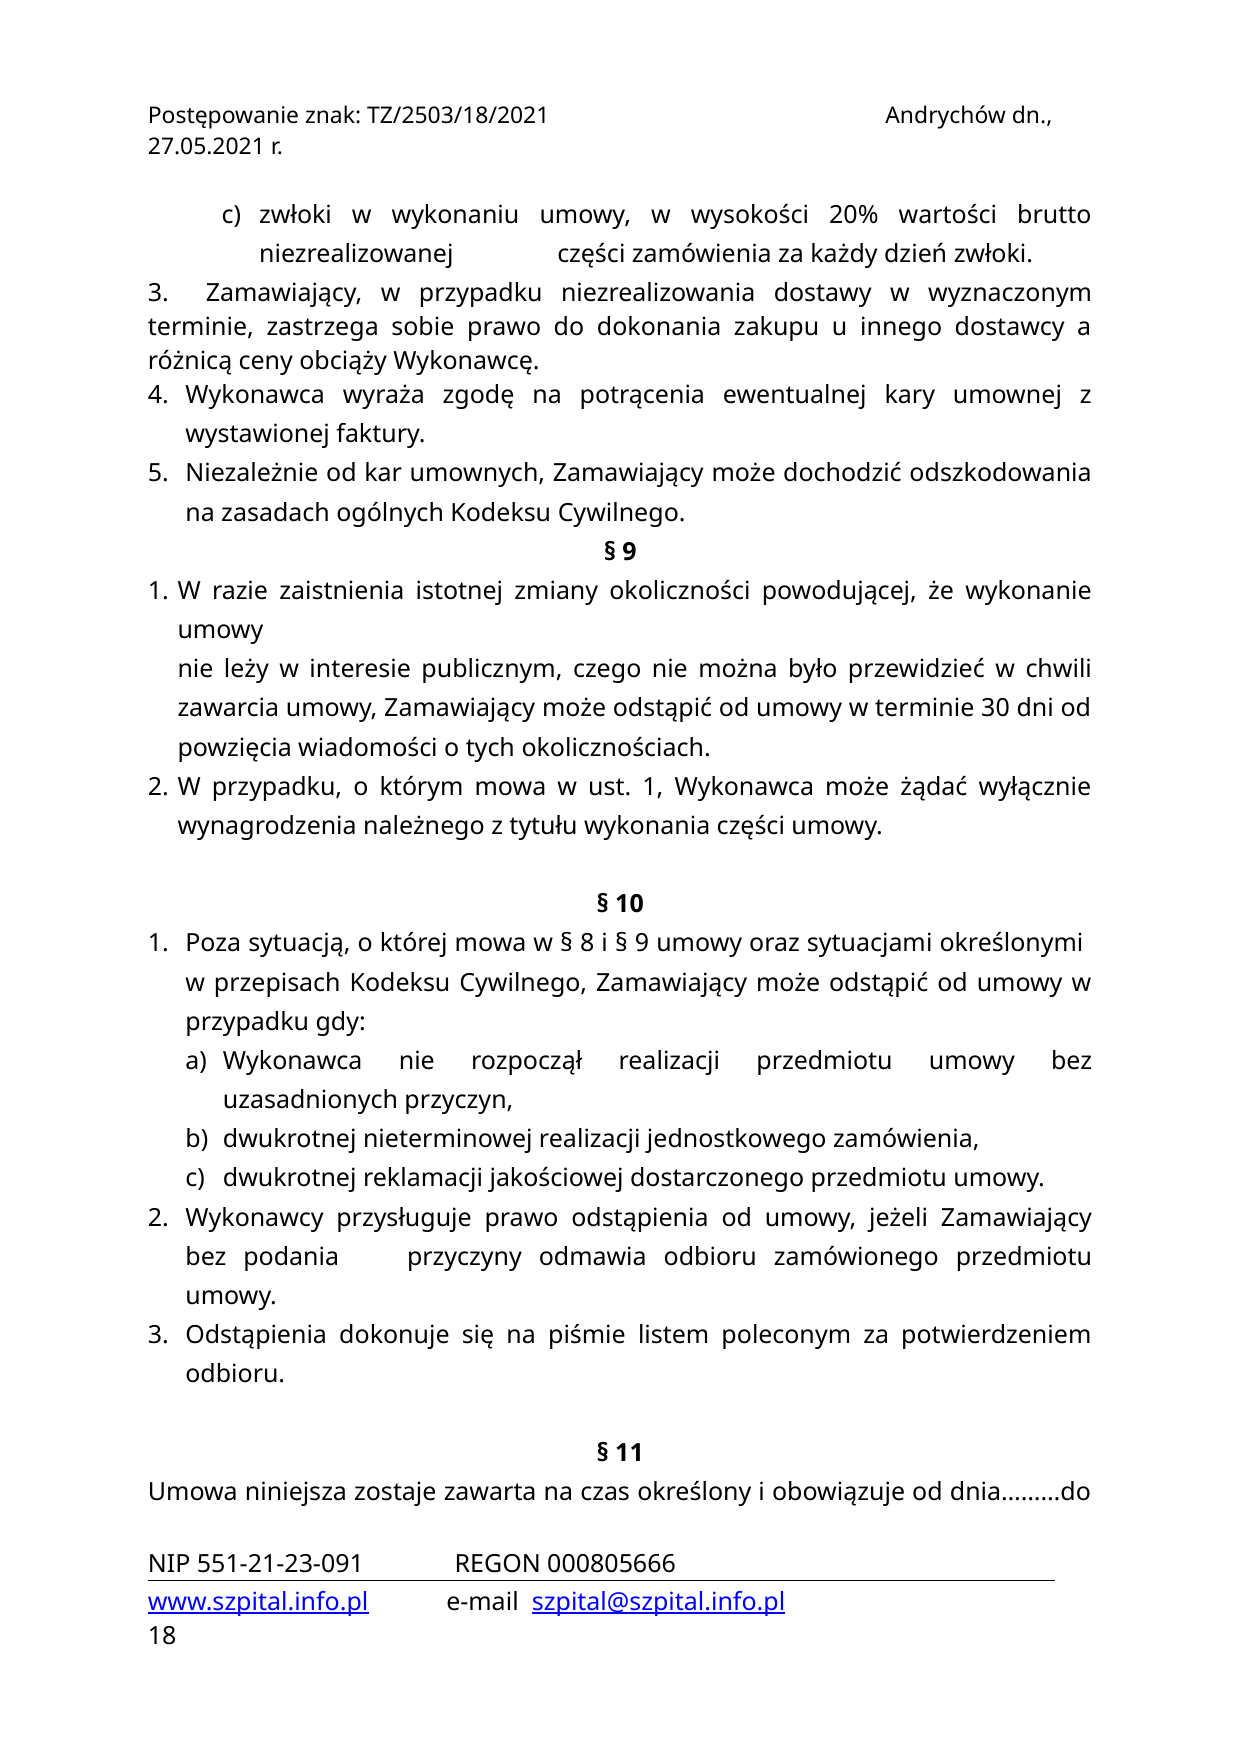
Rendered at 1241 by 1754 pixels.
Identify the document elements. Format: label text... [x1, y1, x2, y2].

list W przypadku, o którym mowa w ust. 1, Wykonawca może żądać wyłącznie wynagrodzenia należnego z tytułu wykonania części umowy. [148, 768, 1093, 842]
text § 11 [148, 1434, 1093, 1468]
list dwukrotnej reklamacji jakościowej dostarczonego przedmiotu umowy. [185, 1160, 1093, 1194]
list Wykonawcy przysługuje prawo odstąpienia od umowy, jeżeli Zamawiający bez podania przyczyny odmawia odbioru zamówionego przedmiotu umowy. [148, 1199, 1093, 1312]
list Niezależnie od kar umownych, Zamawiający może dochodzić odszkodowania na zasadach ogólnych Kodeksu Cywilnego. [148, 455, 1093, 528]
list Wykonawca wyraża zgodę na potrącenia ewentualnej kary umownej z wystawionej faktury. [148, 377, 1093, 450]
text 3. Zamawiający, w przypadku niezrealizowania dostawy w wyznaczonym terminie, zastrzega sobie prawo do dokonania zakupu u innego dostawcy a różnicą ceny obciąży Wykonawcę. [148, 274, 1093, 377]
list Poza sytuacją, o której mowa w § 8 i § 9 umowy oraz sytuacjami określonymi w przepisach Kodeksu Cywilnego, Zamawiający może odstąpić od umowy w przypadku gdy: [148, 925, 1093, 1037]
text § 10 [148, 886, 1093, 920]
text Umowa niniejsza zostaje zawarta na czas określony i obowiązuje od dnia………do [148, 1473, 1093, 1507]
list dwukrotnej nieterminowej realizacji jednostkowego zamówienia, [185, 1121, 1093, 1155]
text § 9 [148, 533, 1093, 567]
list Wykonawca nie rozpoczął realizacji przedmiotu umowy bez uzasadnionych przyczyn, [185, 1043, 1093, 1116]
list W razie zaistnienia istotnej zmiany okoliczności powodującej, że wykonanie umowy nie leży w interesie publicznym, czego nie można było przewidzieć w chwili zawarcia umowy, Zamawiający może odstąpić od umowy w terminie 30 dni od powzięcia wiadomości o tych okolicznościach. [148, 573, 1093, 763]
list zwłoki w wykonaniu umowy, w wysokości 20% wartości brutto niezrealizowanej części zamówienia za każdy dzień zwłoki. [221, 196, 1093, 269]
list Odstąpienia dokonuje się na piśmie listem poleconym za potwierdzeniem odbioru. [148, 1317, 1093, 1390]
